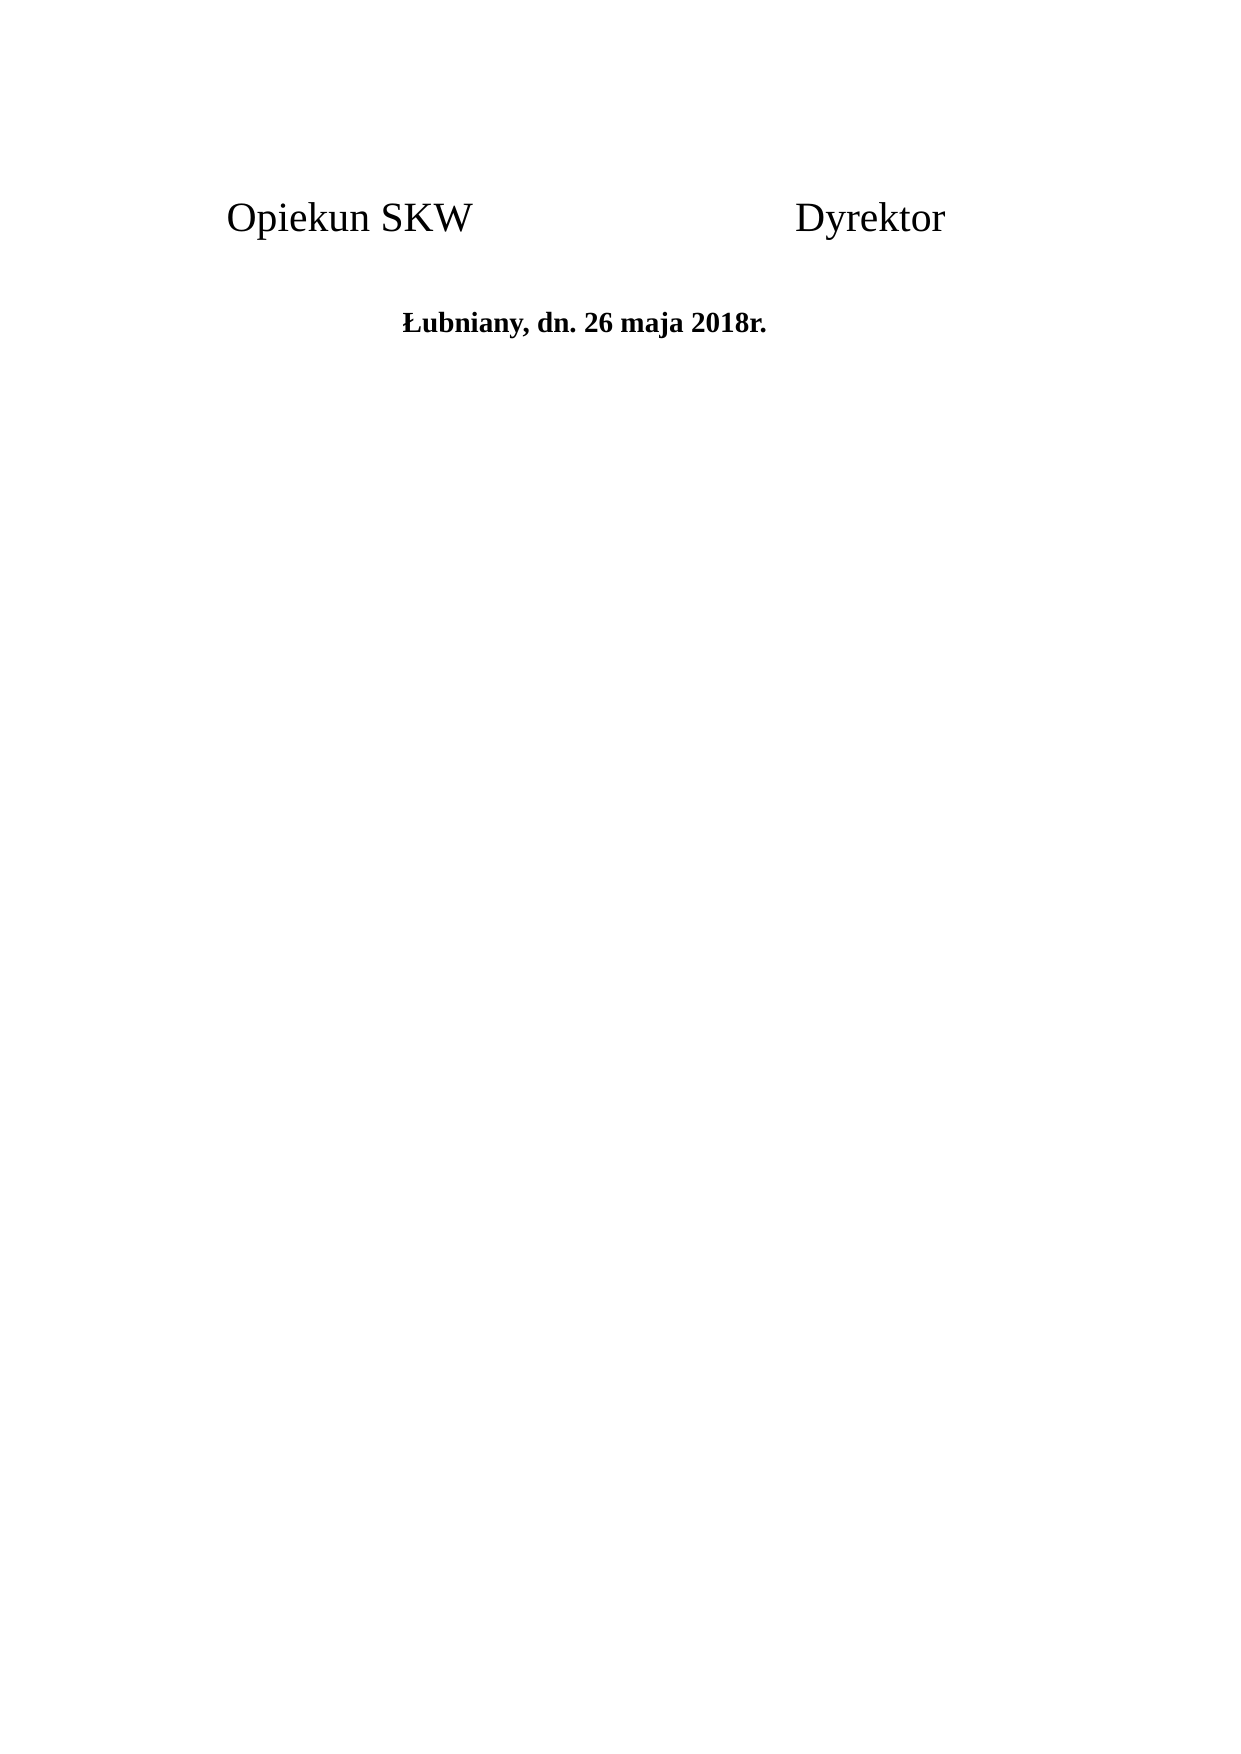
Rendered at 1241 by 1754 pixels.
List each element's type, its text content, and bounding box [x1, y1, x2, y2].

text Łubniany, dn. 26 maja 2018r. [118, 305, 1122, 338]
text Opiekun SKW Dyrektor [118, 180, 1122, 243]
